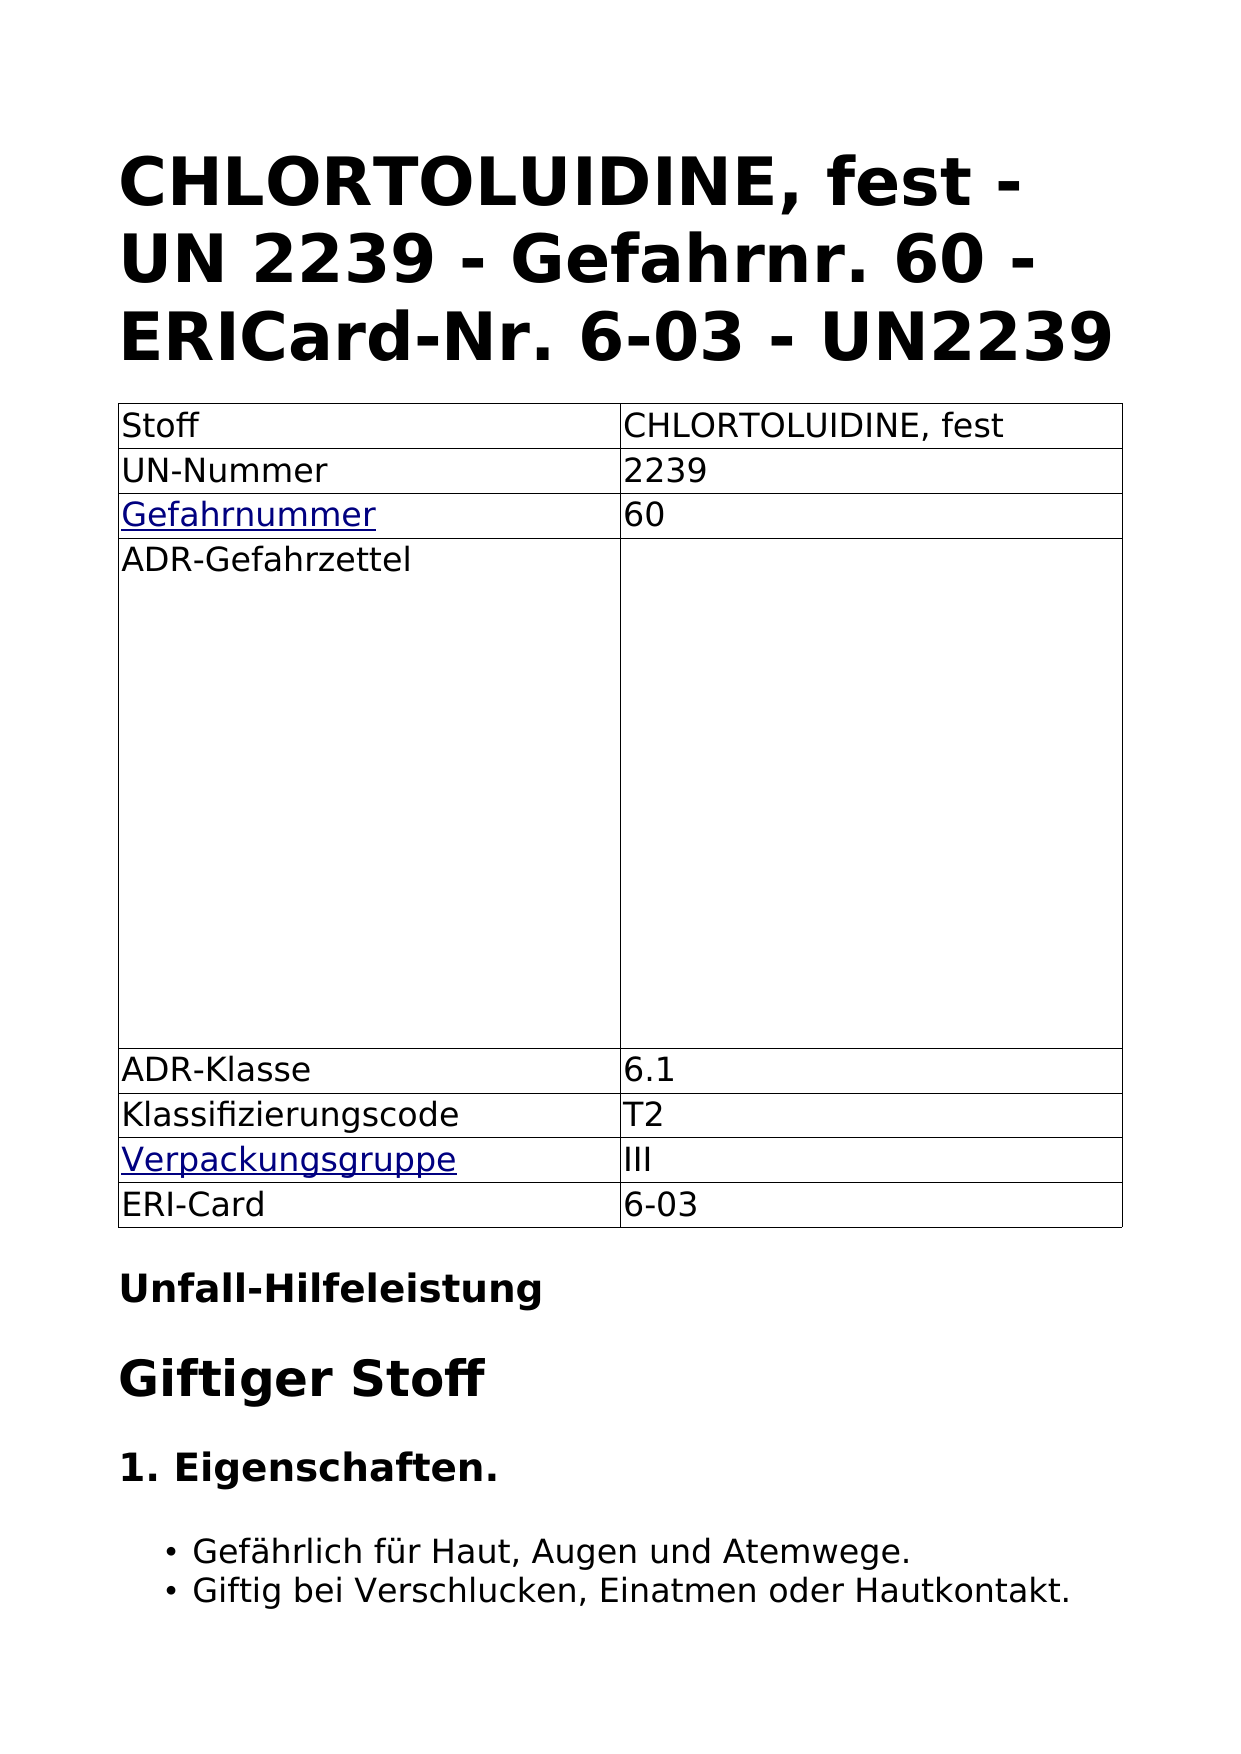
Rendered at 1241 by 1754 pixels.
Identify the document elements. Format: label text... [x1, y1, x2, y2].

table_cell 60 [621, 494, 1122, 538]
subtitle CHLORTOLUIDINE, fest - UN 2239 - Gefahrnr. 60 - ERICard-Nr. 6-03 - UN2239 [118, 143, 1122, 376]
table_cell Verpackungsgruppe [119, 1138, 620, 1182]
table_cell ADR-Klasse [119, 1049, 620, 1092]
subtitle 1. Eigenschaften. [118, 1445, 1122, 1490]
table_cell ERI-Card [119, 1183, 620, 1227]
table_cell Gefahrnummer [119, 494, 620, 538]
table_cell Klassifizierungscode [119, 1094, 620, 1137]
table_cell 6-03 [621, 1183, 1122, 1227]
table_cell III [621, 1138, 1122, 1182]
list Giftig bei Verschlucken, Einatmen oder Hautkontakt. [177, 1571, 1122, 1610]
table_cell UN-Nummer [119, 449, 620, 493]
list Gefährlich für Haut, Augen und Atemwege. [177, 1532, 1122, 1571]
table_header CHLORTOLUIDINE, fest [621, 404, 1122, 448]
table_cell [621, 539, 1122, 1048]
table_cell ADR-Gefahrzettel [119, 539, 620, 1048]
subtitle Unfall-Hilfeleistung [118, 1267, 1122, 1312]
table_cell T2 [621, 1094, 1122, 1137]
subtitle Giftiger Stoff [118, 1349, 1122, 1408]
table_cell 2239 [621, 449, 1122, 493]
table_cell 6.1 [621, 1049, 1122, 1092]
table_header Stoff [119, 404, 620, 448]
